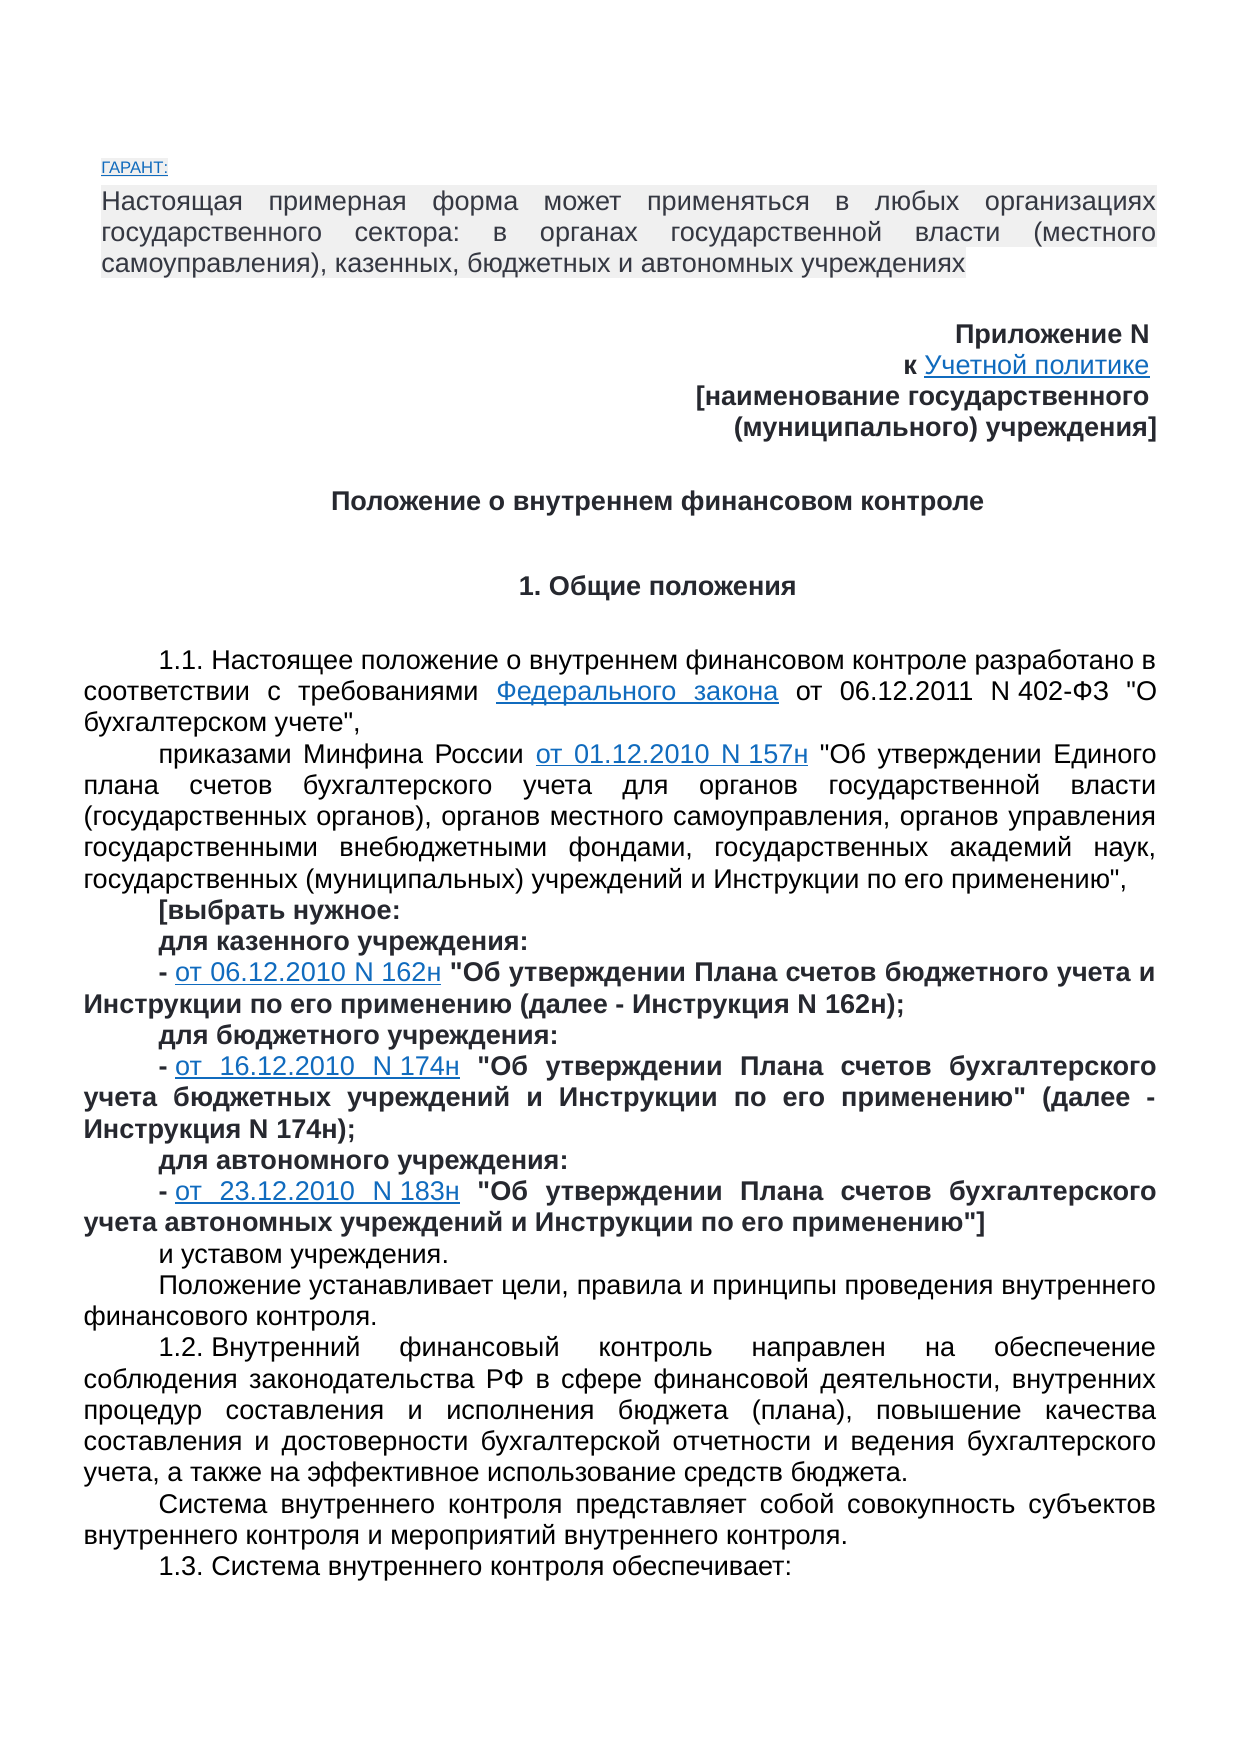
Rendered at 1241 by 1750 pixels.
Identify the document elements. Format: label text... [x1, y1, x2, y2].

text [выбрать нужное: [83, 894, 1157, 925]
text для автономного учреждения: [83, 1144, 1157, 1175]
text 1.3. Система внутреннего контроля обеспечивает: [83, 1550, 1157, 1581]
text - от 06.12.2010 N 162н "Об утверждении Плана счетов бюджетного учета и Инструкции по его применению (далее - Инструкция N 162н); [83, 956, 1157, 1019]
subtitle 1. Общие положения [83, 570, 1157, 601]
text для бюджетного учреждения: [83, 1019, 1157, 1050]
text Положение устанавливает цели, правила и принципы проведения внутреннего финансового контроля. [83, 1269, 1157, 1331]
text Система внутреннего контроля представляет собой совокупность субъектов внутреннего контроля и мероприятий внутреннего контроля. [83, 1488, 1157, 1550]
text и уставом учреждения. [83, 1238, 1157, 1269]
text для казенного учреждения: [83, 925, 1157, 956]
text - от 16.12.2010 N 174н "Об утверждении Плана счетов бухгалтерского учета бюджетных учреждений и Инструкции по его применению" (далее - Инструкция N 174н); [83, 1050, 1157, 1144]
text 1.1. Настоящее положение о внутреннем финансовом контроле разработано в соответствии с требованиями Федерального закона от 06.12.2011 N 402-ФЗ "О бухгалтерском учете", [83, 644, 1157, 738]
text - от 23.12.2010 N 183н "Об утверждении Плана счетов бухгалтерского учета автономных учреждений и Инструкции по его применению"] [83, 1175, 1157, 1238]
text Настоящая примерная форма может применяться в любых организациях государственного сектора: в органах государственной власти (местного самоуправления), казенных, бюджетных и автономных учреждениях [101, 185, 1157, 278]
text ГАРАНТ: [101, 158, 1157, 177]
text 1.2. Внутренний финансовый контроль направлен на обеспечение соблюдения законодательства РФ в сфере финансовой деятельности, внутренних процедур составления и исполнения бюджета (плана), повышение качества составления и достоверности бухгалтерской отчетности и ведения бухгалтерского учета, а также на эффективное использование средств бюджета. [83, 1331, 1157, 1488]
subtitle Положение о внутреннем финансовом контроле [83, 485, 1157, 516]
text Приложение N к Учетной политике [наименование государственного (муниципального) учреждения] [83, 318, 1157, 443]
text приказами Минфина России от 01.12.2010 N 157н "Об утверждении Единого плана счетов бухгалтерского учета для органов государственной власти (государственных органов), органов местного самоуправления, органов управления государственными внебюджетными фондами, государственных академий наук, государственных (муниципальных) учреждений и Инструкции по его применению", [83, 738, 1157, 894]
